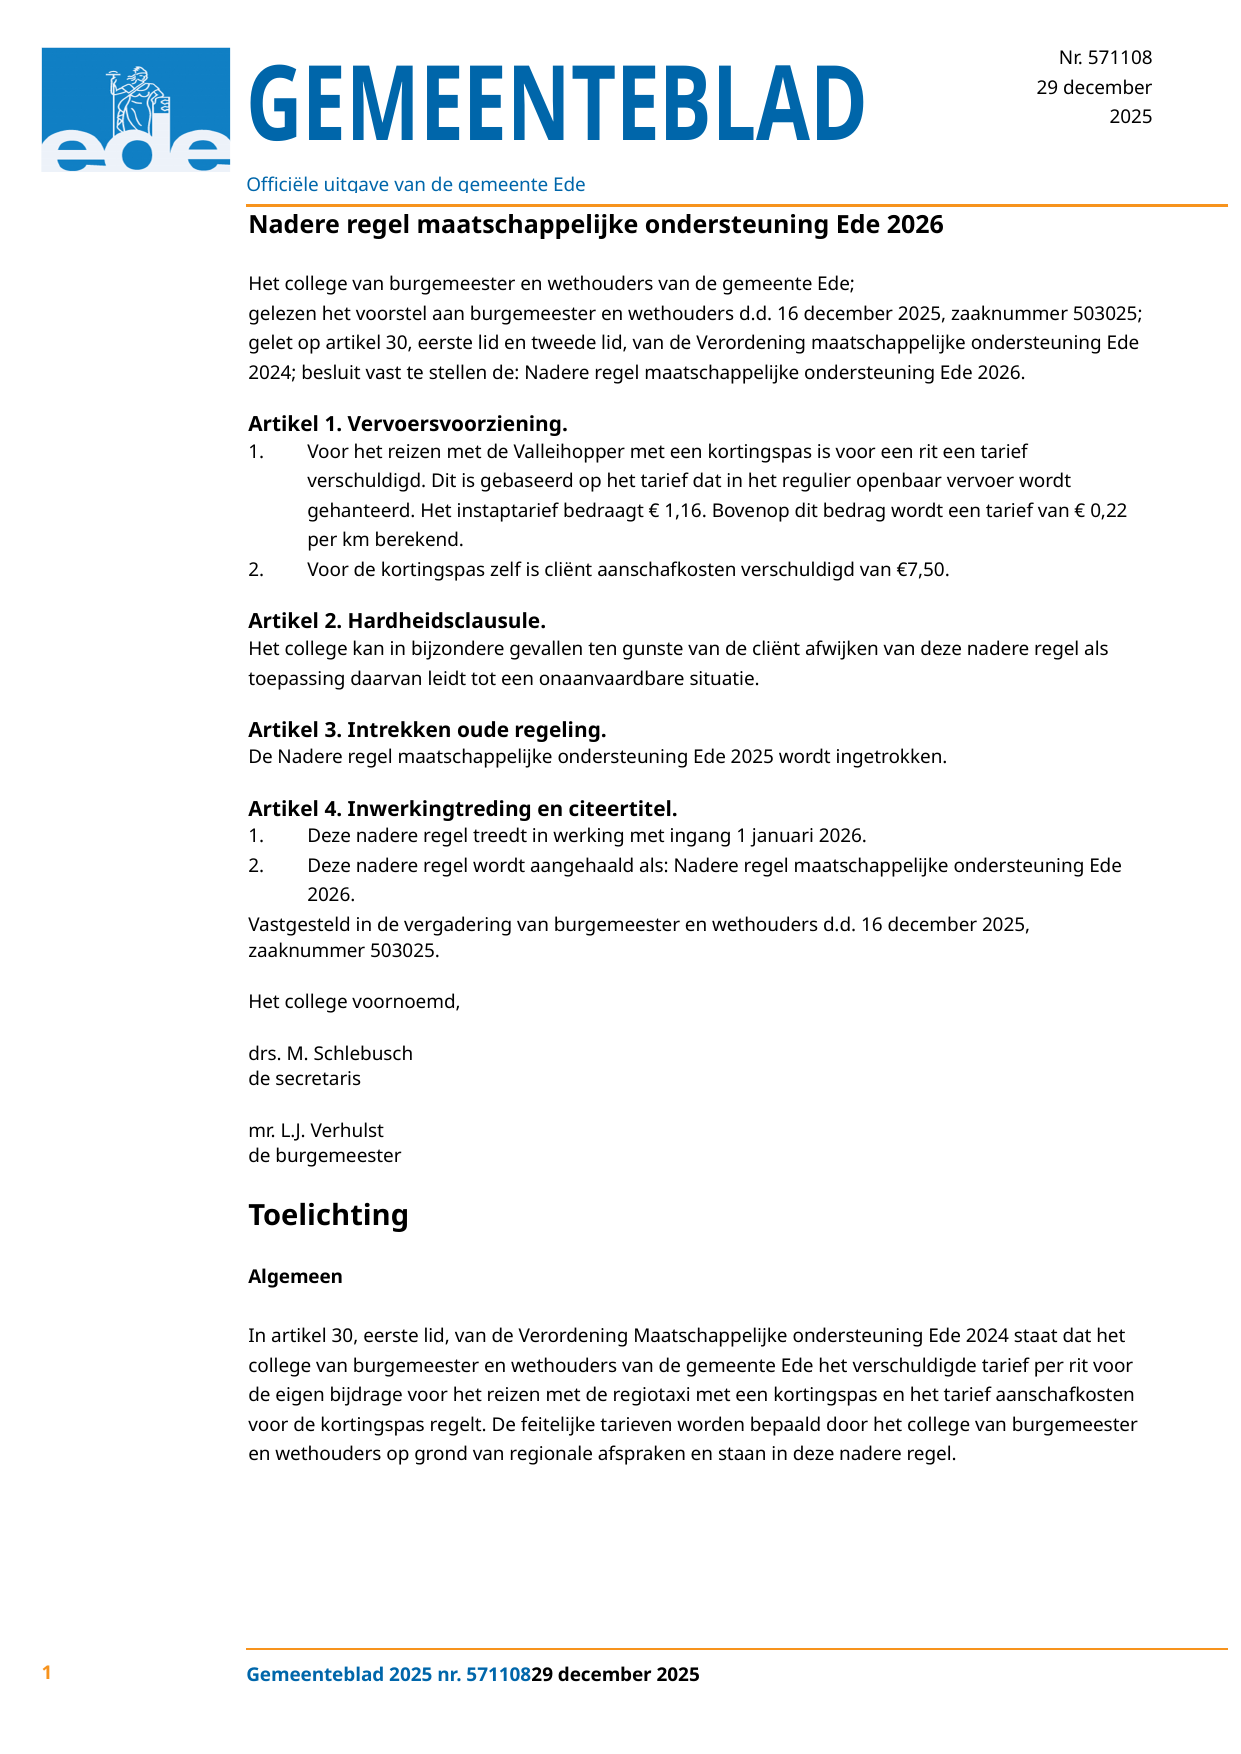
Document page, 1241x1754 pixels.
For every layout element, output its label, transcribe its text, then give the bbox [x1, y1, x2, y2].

list Deze nadere regel wordt aangehaald als: Nadere regel maatschappelijke ondersteuning Ede 2026. [248, 852, 1152, 907]
picture [41, 47, 231, 172]
text Artikel 4. Inwerkingtreding en citeertitel. [248, 794, 1152, 822]
text Vastgesteld in de vergadering van burgemeester en wethouders d.d. 16 december 2025, zaaknummer 503025. [248, 911, 1152, 963]
list Voor de kortingspas zelf is cliënt aanschafkosten verschuldigd van €7,50. [248, 556, 1152, 582]
text de burgemeester [248, 1143, 1152, 1168]
text Toelichting [248, 1194, 1152, 1234]
text De Nadere regel maatschappelijke ondersteuning Ede 2025 wordt ingetrokken. [248, 743, 1152, 769]
text Artikel 1. Vervoersvoorziening. [248, 409, 1152, 438]
text mr. L.J. Verhulst [248, 1117, 1152, 1143]
text Algemeen [248, 1263, 1152, 1289]
text Het college van burgemeester en wethouders van de gemeente Ede; [248, 270, 1152, 296]
text In artikel 30, eerste lid, van de Verordening Maatschappelijke ondersteuning Ede 2024 staat dat het college van burgemeester en wethouders van de gemeente Ede het verschuldigde tarief per rit voor de eigen bijdrage voor het reizen met de regiotaxi met een kortingspas en het tarief aanschafkosten voor de kortingspas regelt. De feitelijke tarieven worden bepaald door het college van burgemeester en wethouders op grond van regionale afspraken en staan in deze nadere regel. [248, 1322, 1152, 1466]
text gelezen het voorstel aan burgemeester en wethouders d.d. 16 december 2025, zaaknummer 503025; [248, 300, 1152, 326]
text de secretaris [248, 1066, 1152, 1091]
text Artikel 3. Intrekken oude regeling. [248, 715, 1152, 743]
text Artikel 2. Hardheidsclausule. [248, 607, 1152, 635]
text Het college kan in bijzondere gevallen ten gunste van de cliënt afwijken van deze nadere regel als toepassing daarvan leidt tot een onaanvaardbare situatie. [248, 635, 1152, 690]
text Het college voornoemd, [248, 988, 1152, 1014]
text drs. M. Schlebusch [248, 1040, 1152, 1066]
list Deze nadere regel treedt in werking met ingang 1 januari 2026. [248, 822, 1152, 848]
list Voor het reizen met de Valleihopper met een kortingspas is voor een rit een tarief verschuldigd. Dit is gebaseerd op het tarief dat in het regulier openbaar vervoer wordt gehanteerd. Het instaptarief bedraagt € 1,16. Bovenop dit bedrag wordt een tarief van € 0,22 per km berekend. [248, 438, 1152, 552]
text gelet op artikel 30, eerste lid en tweede lid, van de Verordening maatschappelijke ondersteuning Ede 2024; besluit vast te stellen de: Nadere regel maatschappelijke ondersteuning Ede 2026. [248, 329, 1152, 385]
text Nadere regel maatschappelijke ondersteuning Ede 2026 [248, 207, 1152, 241]
